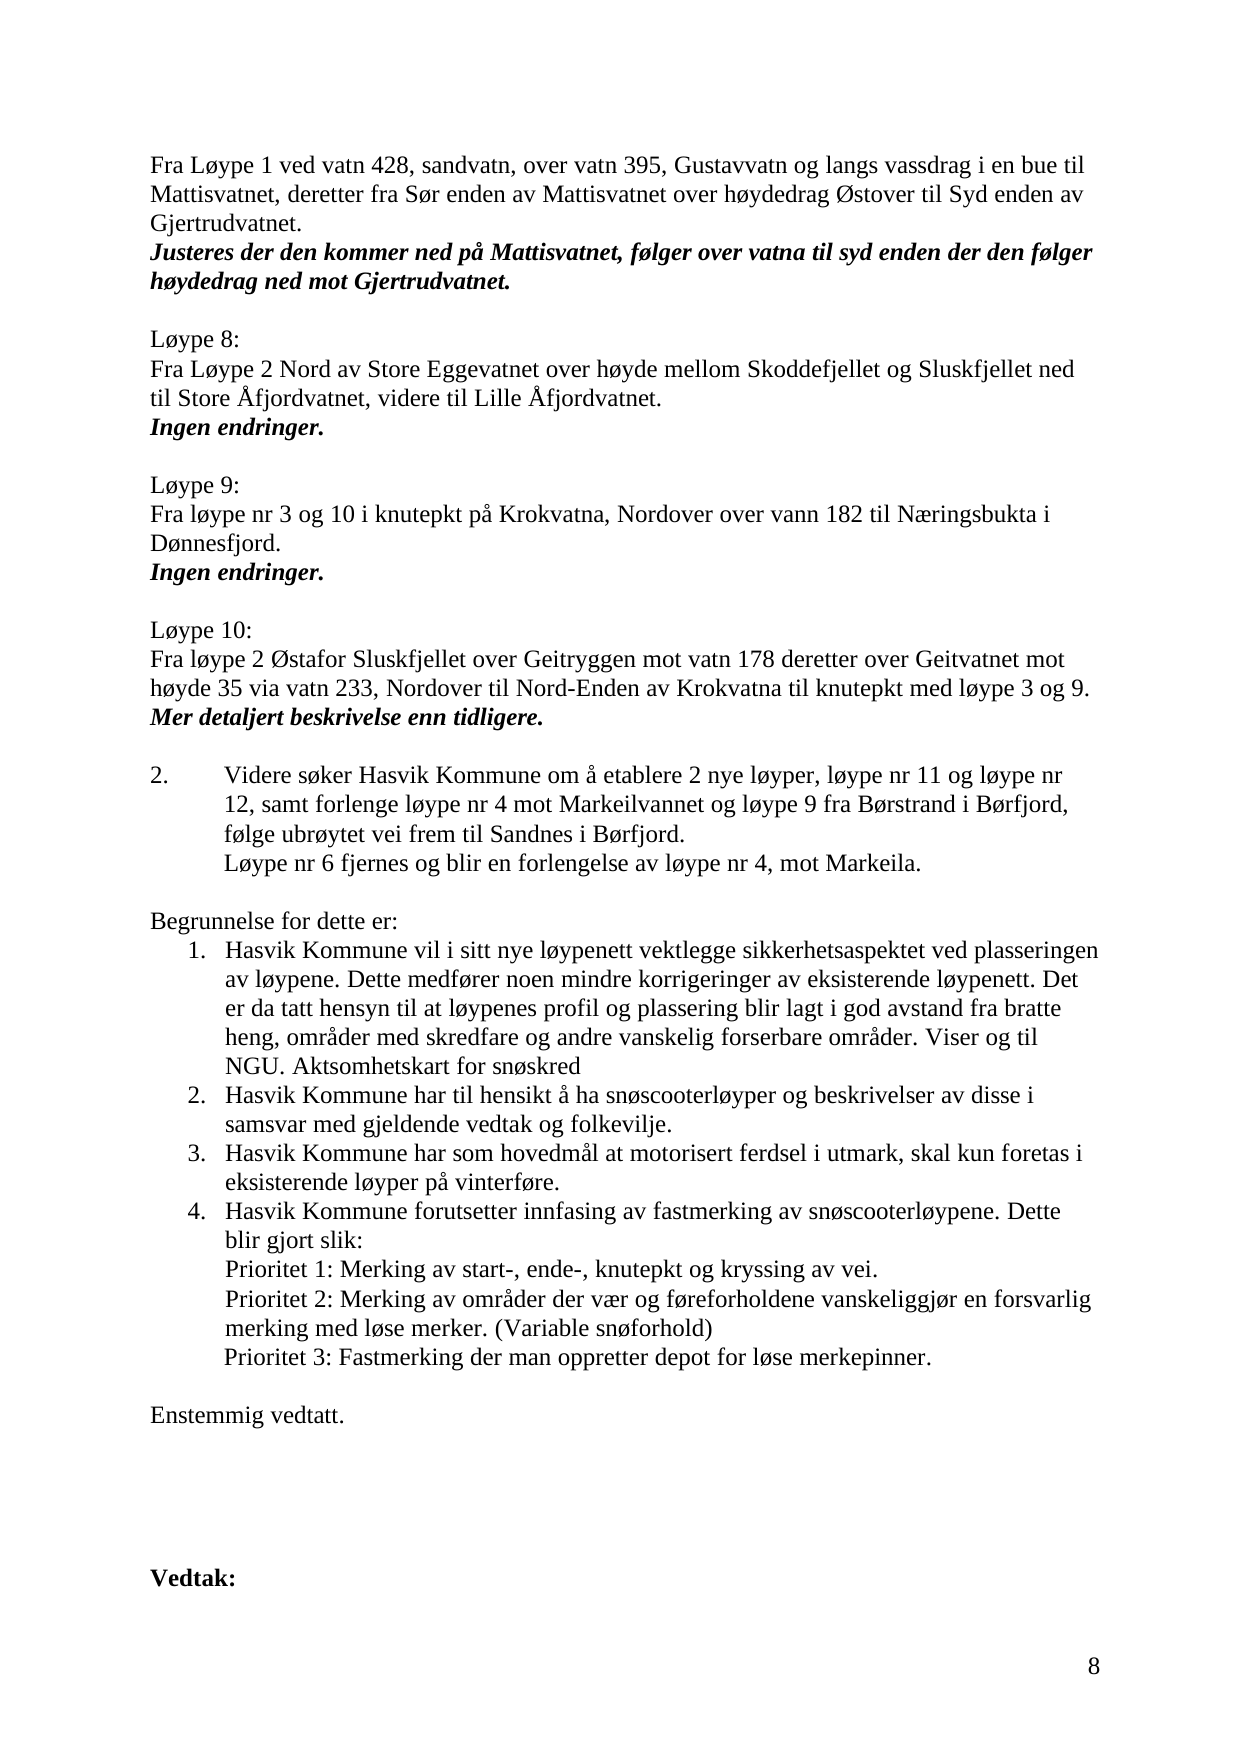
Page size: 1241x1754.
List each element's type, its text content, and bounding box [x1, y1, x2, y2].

text Løype 10: [150, 615, 1100, 644]
text Løype 8: [150, 324, 1100, 353]
text Fra løype nr 3 og 10 i knutepkt på Krokvatna, Nordover over vann 182 til Næringsbukta i Dønnesfjord. [150, 499, 1100, 557]
list Hasvik Kommune forutsetter innfasing av fastmerking av snøscooterløypene. Dette blir gjort slik: [187, 1196, 1100, 1254]
list Hasvik Kommune har til hensikt å ha snøscooterløyper og beskrivelser av disse i samsvar med gjeldende vedtak og folkevilje. [187, 1080, 1100, 1138]
text Ingen endringer. [150, 557, 1100, 586]
text Løype nr 6 fjernes og blir en forlengelse av løype nr 4, mot Markeila. [150, 847, 1100, 877]
text Justeres der den kommer ned på Mattisvatnet, følger over vatna til syd enden der den følger høydedrag ned mot Gjertrudvatnet. [150, 237, 1100, 295]
text 2. Videre søker Hasvik Kommune om å etablere 2 nye løyper, løype nr 11 og løype nr 12, samt forlenge løype nr 4 mot Markeilvannet og løype 9 fra Børstrand i Børfjord, følge ubrøytet vei frem til Sandnes i Børfjord. [150, 760, 1100, 847]
text Begrunnelse for dette er: [150, 906, 1100, 935]
text Løype 9: [150, 470, 1100, 499]
text Enstemmig vedtatt. [150, 1400, 1100, 1429]
text Ingen endringer. [150, 412, 1100, 441]
text Prioritet 2: Merking av områder der vær og føreforholdene vanskeliggjør en forsvarlig merking med løse merker. (Variable snøforhold) [225, 1283, 1100, 1342]
text Mer detaljert beskrivelse enn tidligere. [150, 702, 1100, 731]
list Hasvik Kommune vil i sitt nye løypenett vektlegge sikkerhetsaspektet ved plasseringen av løypene. Dette medfører noen mindre korrigeringer av eksisterende løypenett. Det er da tatt hensyn til at løypenes profil og plassering blir lagt i god avstand fra bratte heng, områder med skredfare og andre vanskelig forserbare områder. Viser og til NGU. Aktsomhetskart for snøskred [187, 935, 1100, 1080]
text Prioritet 1: Merking av start-, ende-, knutepkt og kryssing av vei. [225, 1254, 1100, 1283]
text Fra løype 2 Østafor Sluskfjellet over Geitryggen mot vatn 178 deretter over Geitvatnet mot høyde 35 via vatn 233, Nordover til Nord-Enden av Krokvatna til knutepkt med løype 3 og 9. [150, 644, 1100, 702]
text Fra Løype 1 ved vatn 428, sandvatn, over vatn 395, Gustavvatn og langs vassdrag i en bue til Mattisvatnet, deretter fra Sør enden av Mattisvatnet over høydedrag Østover til Syd enden av Gjertrudvatnet. [150, 150, 1100, 237]
text Prioritet 3: Fastmerking der man oppretter depot for løse merkepinner. [187, 1342, 1100, 1371]
list Hasvik Kommune har som hovedmål at motorisert ferdsel i utmark, skal kun foretas i eksisterende løyper på vinterføre. [187, 1138, 1100, 1196]
text Vedtak: [150, 1563, 1100, 1592]
text Fra Løype 2 Nord av Store Eggevatnet over høyde mellom Skoddefjellet og Sluskfjellet ned til Store Åfjordvatnet, videre til Lille Åfjordvatnet. [150, 353, 1100, 412]
